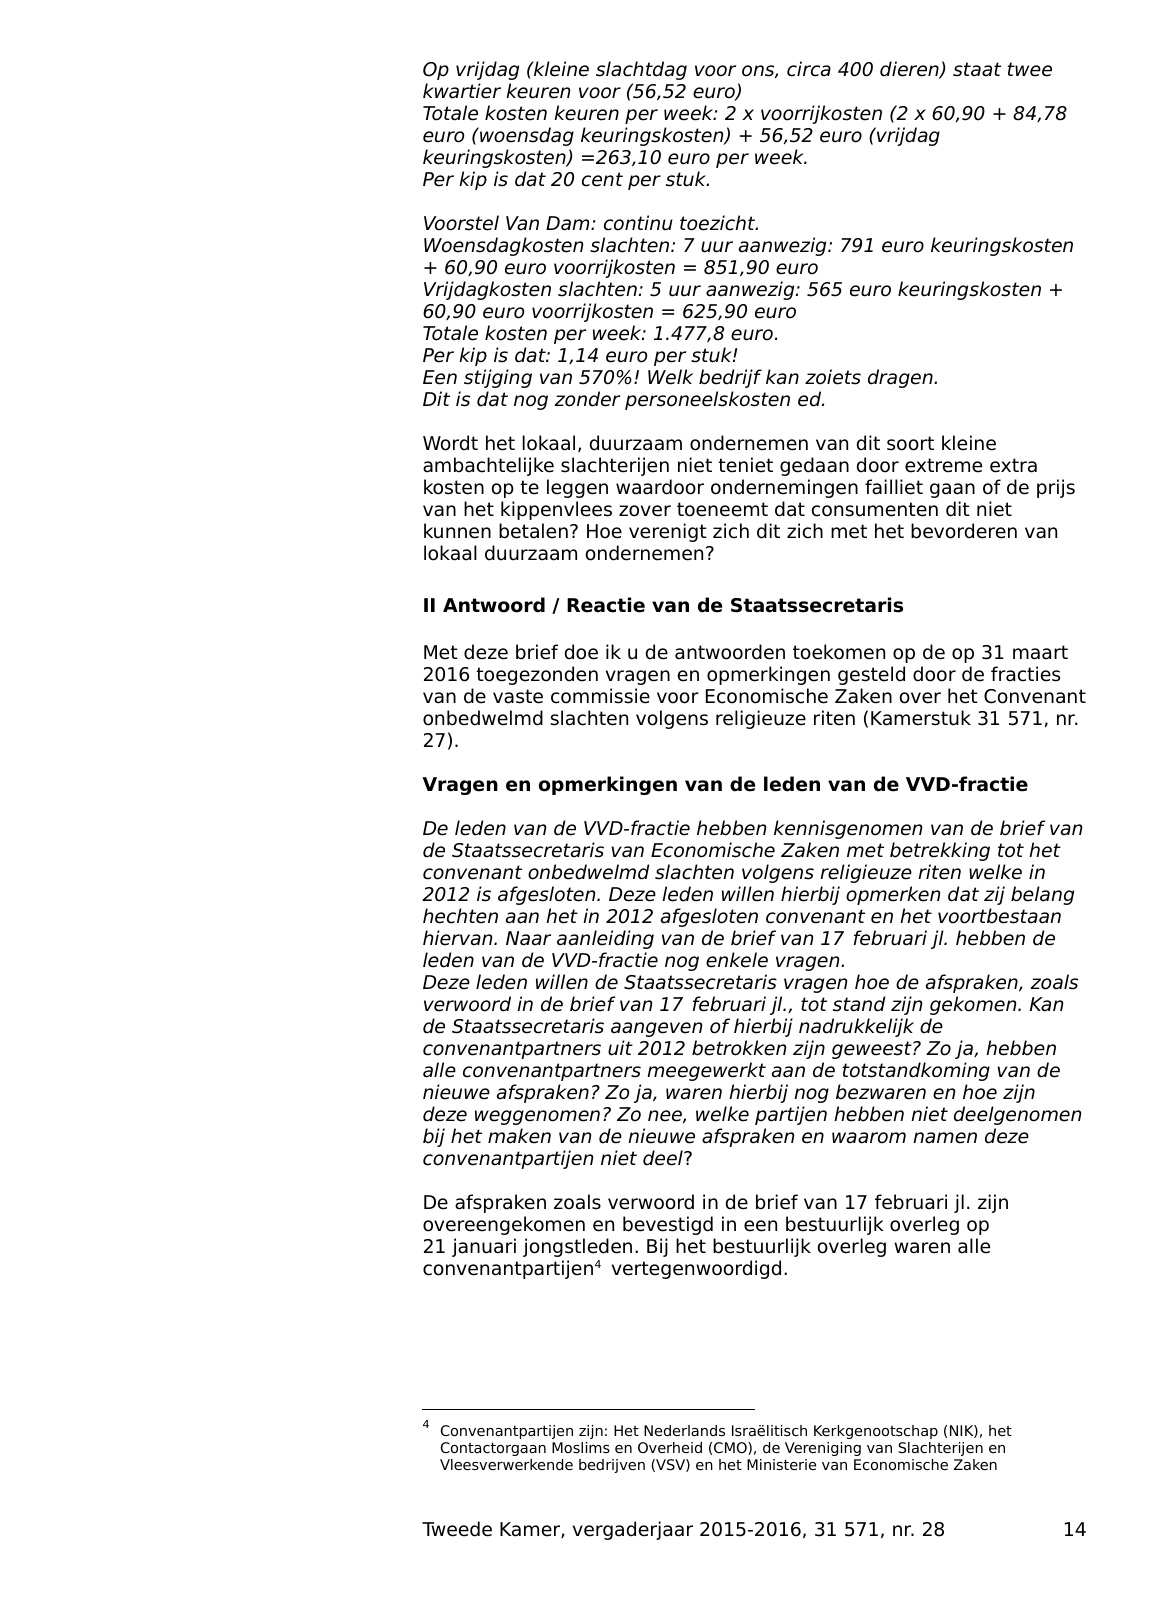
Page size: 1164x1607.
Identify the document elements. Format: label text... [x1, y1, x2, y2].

text Totale kosten per week: 1.477,8 euro. [422, 323, 1087, 345]
text Dit is dat nog zonder personeelskosten ed. [422, 389, 1087, 411]
text Totale kosten keuren per week: 2 x voorrijkosten (2 x 60,90 + 84,78 euro (woensdag keuringskosten) + 56,52 euro (vrijdag keuringskosten) =263,10 euro per week. [422, 103, 1087, 169]
text Voorstel Van Dam: continu toezicht. [422, 213, 1087, 235]
text Woensdagkosten slachten: 7 uur aanwezig: 791 euro keuringskosten + 60,90 euro voorrijkosten = 851,90 euro [422, 235, 1087, 279]
text Deze leden willen de Staatssecretaris vragen hoe de afspraken, zoals verwoord in de brief van 17 februari jl., tot stand zijn gekomen. Kan de Staatssecretaris aangeven of hierbij nadrukkelijk de convenantpartners uit 2012 betrokken zijn geweest? Zo ja, hebben alle convenantpartners meegewerkt aan de totstandkoming van de nieuwe afspraken? Zo ja, waren hierbij nog bezwaren en hoe zijn deze weggenomen? Zo nee, welke partijen hebben niet deelgenomen bij het maken van de nieuwe afspraken en waarom namen deze convenantpartijen niet deel? [422, 972, 1087, 1170]
text Per kip is dat 20 cent per stuk. [422, 169, 1087, 191]
text De afspraken zoals verwoord in de brief van 17 februari jl. zijn overeengekomen en bevestigd in een bestuurlijk overleg op 21 januari jongstleden. Bij het bestuurlijk overleg waren alle convenantpartijen vertegenwoordigd. [422, 1192, 1087, 1280]
text Met deze brief doe ik u de antwoorden toekomen op de op 31 maart 2016 toegezonden vragen en opmerkingen gesteld door de fracties van de vaste commissie voor Economische Zaken over het Convenant onbedwelmd slachten volgens religieuze riten (Kamerstuk 31 571, nr. 27). [422, 642, 1087, 752]
subtitle II Antwoord / Reactie van de Staatssecretaris [422, 595, 1087, 617]
text Vrijdagkosten slachten: 5 uur aanwezig: 565 euro keuringskosten + 60,90 euro voorrijkosten = 625,90 euro [422, 279, 1087, 323]
text Een stijging van 570%! Welk bedrijf kan zoiets dragen. [422, 367, 1087, 389]
subtitle Vragen en opmerkingen van de leden van de VVD-fractie [422, 774, 1087, 796]
text De leden van de VVD-fractie hebben kennisgenomen van de brief van de Staatssecretaris van Economische Zaken met betrekking tot het convenant onbedwelmd slachten volgens religieuze riten welke in 2012 is afgesloten. Deze leden willen hierbij opmerken dat zij belang hechten aan het in 2012 afgesloten convenant en het voortbestaan hiervan. Naar aanleiding van de brief van 17 februari jl. hebben de leden van de VVD-fractie nog enkele vragen. [422, 818, 1087, 972]
text Per kip is dat: 1,14 euro per stuk! [422, 345, 1087, 367]
text Op vrijdag (kleine slachtdag voor ons, circa 400 dieren) staat twee kwartier keuren voor (56,52 euro) [422, 59, 1087, 103]
text Convenantpartijen zijn: Het Nederlands Israëlitisch Kerkgenootschap (NIK), het Contactorgaan Moslims en Overheid (CMO), de Vereniging van Slachterijen en Vleesverwerkende bedrijven (VSV) en het Ministerie van Economische Zaken [422, 1418, 1087, 1474]
text Wordt het lokaal, duurzaam ondernemen van dit soort kleine ambachtelijke slachterijen niet teniet gedaan door extreme extra kosten op te leggen waardoor ondernemingen failliet gaan of de prijs van het kippenvlees zover toeneemt dat consumenten dit niet kunnen betalen? Hoe verenigt zich dit zich met het bevorderen van lokaal duurzaam ondernemen? [422, 433, 1087, 565]
